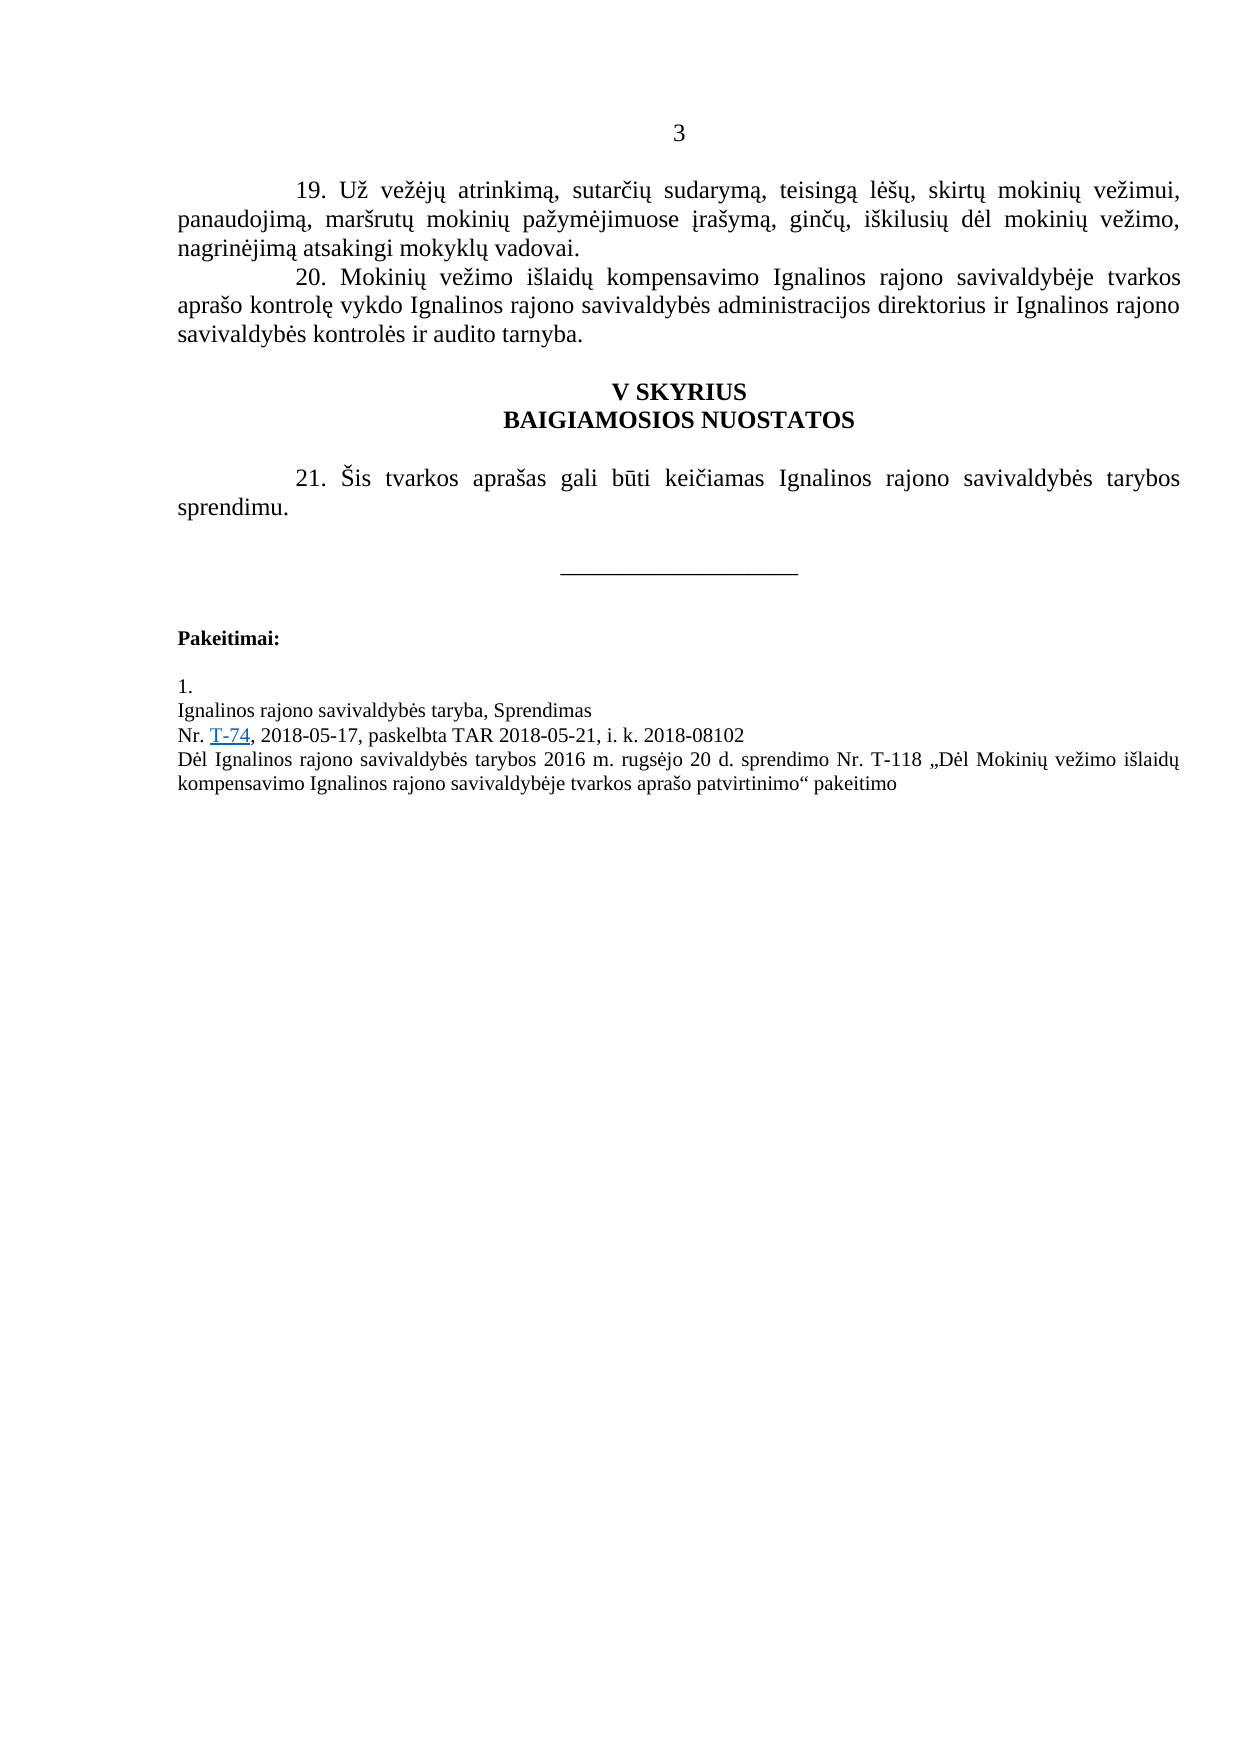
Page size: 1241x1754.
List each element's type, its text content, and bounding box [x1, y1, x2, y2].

text ___________________ [177, 549, 1181, 578]
text 21. Šis tvarkos aprašas gali būti keičiamas Ignalinos rajono savivaldybės tarybos sprendimu. [177, 463, 1181, 521]
text V SKYRIUS [177, 377, 1181, 406]
text Pakeitimai: [177, 626, 1181, 650]
text 19. Už vežėjų atrinkimą, sutarčių sudarymą, teisingą lėšų, skirtų mokinių vežimui, panaudojimą, maršrutų mokinių pažymėjimuose įrašymą, ginčų, iškilusių dėl mokinių vežimo, nagrinėjimą atsakingi mokyklų vadovai. [177, 176, 1181, 262]
text Nr. T-74, 2018-05-17, paskelbta TAR 2018-05-21, i. k. 2018-08102 [177, 722, 1181, 747]
text 20. Mokinių vežimo išlaidų kompensavimo Ignalinos rajono savivaldybėje tvarkos aprašo kontrolę vykdo Ignalinos rajono savivaldybės administracijos direktorius ir Ignalinos rajono savivaldybės kontrolės ir audito tarnyba. [177, 262, 1181, 348]
text Dėl Ignalinos rajono savivaldybės tarybos 2016 m. rugsėjo 20 d. sprendimo Nr. T-118 „Dėl Mokinių vežimo išlaidų kompensavimo Ignalinos rajono savivaldybėje tvarkos aprašo patvirtinimo“ pakeitimo [177, 747, 1181, 795]
text BAIGIAMOSIOS NUOSTATOS [177, 406, 1181, 434]
text Ignalinos rajono savivaldybės taryba, Sprendimas [177, 698, 1181, 722]
text 1. [177, 674, 1181, 698]
